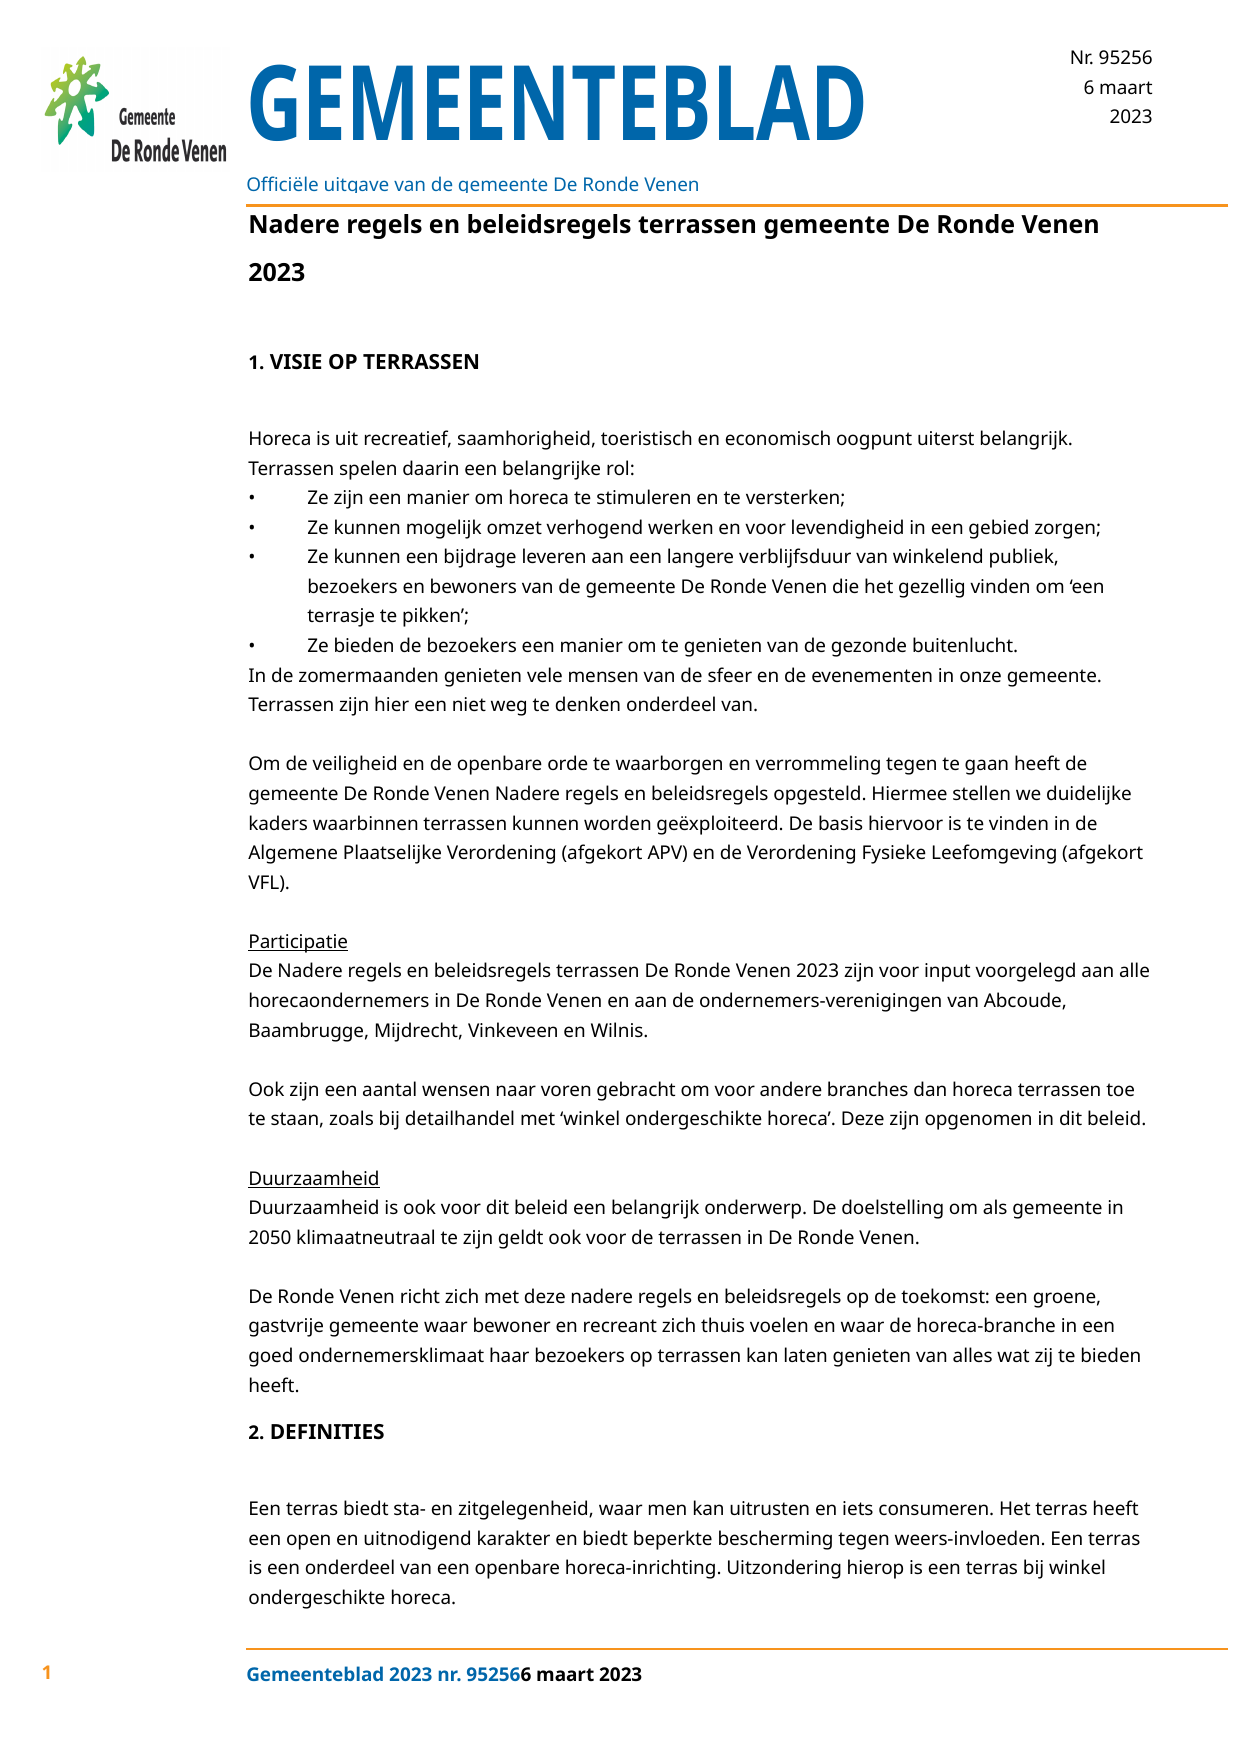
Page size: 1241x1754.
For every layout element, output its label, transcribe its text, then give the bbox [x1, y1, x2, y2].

text Ook zijn een aantal wensen naar voren gebracht om voor andere branches dan horeca terrassen toe te staan, zoals bij detailhandel met ‘winkel ondergeschikte horeca’. Deze zijn opgenomen in dit beleid. [248, 1076, 1152, 1131]
list Ze kunnen een bijdrage leveren aan een langere verblijfsduur van winkelend publiek, bezoekers en bewoners van de gemeente De Ronde Venen die het gezellig vinden om ‘een terrasje te pikken’; [248, 543, 1152, 628]
text Horeca is uit recreatief, saamhorigheid, toeristisch en economisch oogpunt uiterst belangrijk. Terrassen spelen daarin een belangrijke rol: [248, 425, 1152, 481]
text In de zomermaanden genieten vele mensen van de sfeer en de evenementen in onze gemeente. Terrassen zijn hier een niet weg te denken onderdeel van. [248, 662, 1152, 717]
text Nadere regels en beleidsregels terrassen gemeente De Ronde Venen 2023 [248, 207, 1152, 288]
list Ze kunnen mogelijk omzet verhogend werken en voor levendigheid in een gebied zorgen; [248, 514, 1152, 540]
text 2. DEFINITIES [248, 1417, 1152, 1446]
text Participatie [248, 928, 1152, 954]
text Duurzaamheid is ook voor dit beleid een belangrijk onderwerp. De doelstelling om als gemeente in 2050 klimaatneutraal te zijn geldt ook voor de terrassen in De Ronde Venen. [248, 1194, 1152, 1250]
text Duurzaamheid [248, 1165, 1152, 1191]
text Om de veiligheid en de openbare orde te waarborgen en verrommeling tegen te gaan heeft de gemeente De Ronde Venen Nadere regels en beleidsregels opgesteld. Hiermee stellen we duidelijke kaders waarbinnen terrassen kunnen worden geëxploiteerd. De basis hiervoor is te vinden in de Algemene Plaatselijke Verordening (afgekort APV) en de Verordening Fysieke Leefomgeving (afgekort VFL). [248, 751, 1152, 895]
text 1. VISIE OP TERRASSEN [248, 347, 1152, 376]
text De Nadere regels en beleidsregels terrassen De Ronde Venen 2023 zijn voor input voorgelegd aan alle horecaondernemers in De Ronde Venen en aan de ondernemers-verenigingen van Abcoude, Baambrugge, Mijdrecht, Vinkeveen en Wilnis. [248, 958, 1152, 1043]
list Ze bieden de bezoekers een manier om te genieten van de gezonde buitenlucht. [248, 632, 1152, 658]
text De Ronde Venen richt zich met deze nadere regels en beleidsregels op de toekomst: een groene, gastvrije gemeente waar bewoner en recreant zich thuis voelen en waar de horeca-branche in een goed ondernemersklimaat haar bezoekers op terrassen kan laten genieten van alles wat zij te bieden heeft. [248, 1283, 1152, 1398]
picture [41, 47, 231, 172]
table_header Een terras biedt sta- en zitgelegenheid, waar men kan uitrusten en iets consumeren. Het terras heeft een open en uitnodigend karakter en biedt beperkte bescherming tegen weers-invloeden. Een terras is een onderdeel van een openbare horeca-inrichting. Uitzondering hierop is een terras bij winkel ondergeschikte horeca. [248, 1495, 1152, 1610]
list Ze zijn een manier om horeca te stimuleren en te versterken; [248, 484, 1152, 510]
